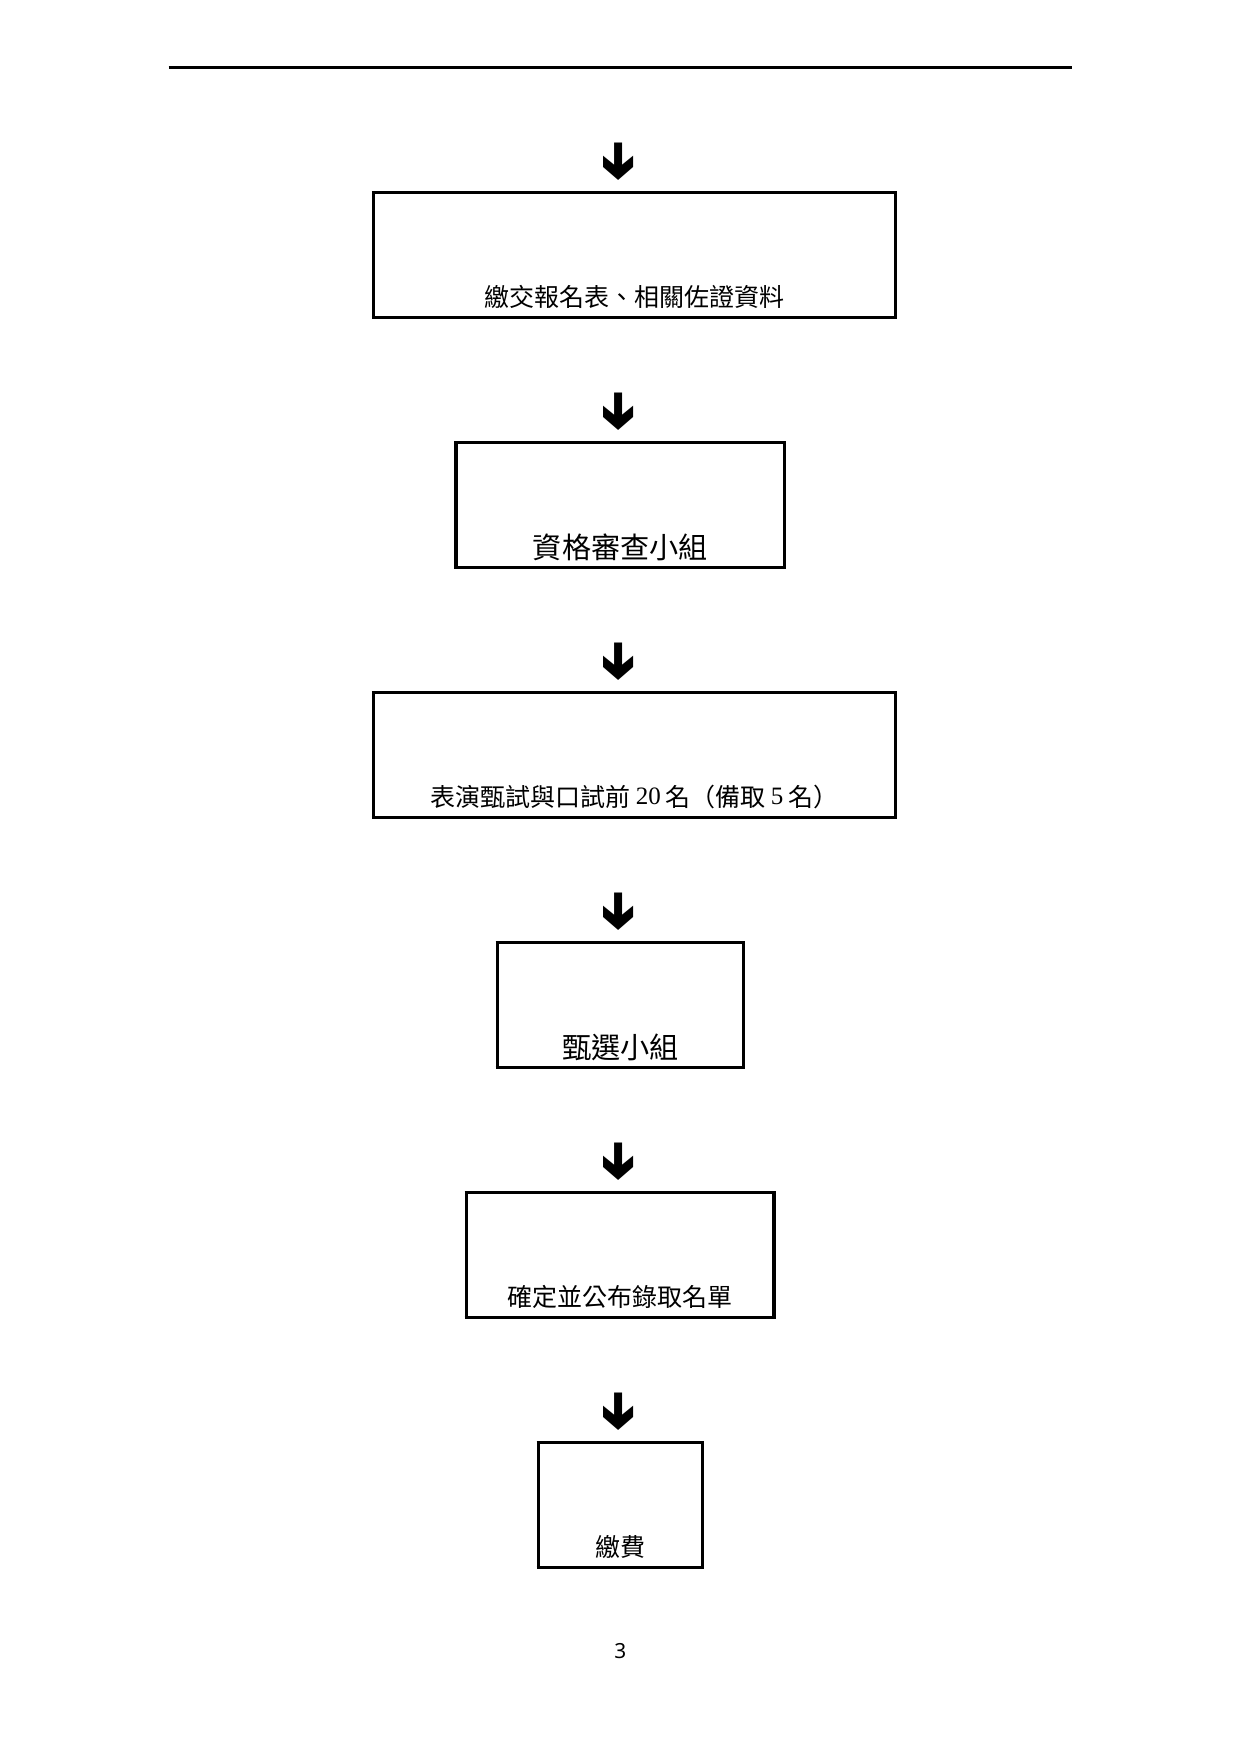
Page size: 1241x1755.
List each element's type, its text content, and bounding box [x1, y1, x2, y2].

table_cell [1031, 441, 1072, 566]
table_cell [1031, 1066, 1072, 1191]
table_cell [825, 941, 895, 1066]
table_cell [169, 1191, 209, 1316]
table_cell [908, 441, 948, 566]
table_cell [332, 191, 372, 316]
table_cell [1031, 691, 1072, 816]
table_cell [169, 691, 209, 816]
table_cell [169, 441, 209, 566]
table_cell [291, 691, 332, 816]
table_cell [332, 1066, 373, 1191]
table_cell [332, 1191, 373, 1316]
table_cell [1031, 941, 1072, 1066]
table_cell [373, 1066, 381, 1191]
table_cell [895, 1441, 907, 1566]
table_cell [949, 1191, 989, 1316]
table_cell [990, 941, 1031, 1066]
table_cell [908, 1066, 948, 1191]
table_cell [990, 691, 1031, 816]
table_cell [169, 941, 209, 1066]
table_cell [784, 1441, 825, 1566]
table_cell [1031, 1191, 1072, 1316]
table_cell 繳交報名表、相關佐證資料 [375, 194, 894, 316]
table_cell [949, 1066, 989, 1191]
table_cell [250, 691, 291, 816]
table_cell [990, 1191, 1031, 1316]
table_cell  [169, 816, 1072, 941]
table_cell [210, 191, 250, 316]
table_cell  [497, 1069, 743, 1191]
table_cell [169, 1441, 209, 1566]
table_cell  [169, 566, 1072, 691]
table_cell  [169, 69, 1072, 191]
table_cell 繳費 [540, 1444, 701, 1566]
table_cell [908, 191, 948, 316]
table_cell [373, 441, 381, 566]
table_cell 甄選小組 [499, 944, 742, 1066]
table_cell [949, 441, 989, 566]
table_cell [381, 1066, 456, 1191]
table_cell [169, 191, 209, 316]
table_cell [497, 1441, 537, 1566]
table_cell [895, 441, 907, 566]
table_cell [897, 691, 907, 816]
table_cell [210, 1066, 250, 1191]
table_cell [990, 441, 1031, 566]
table_cell [381, 1191, 465, 1316]
table_cell [250, 1191, 291, 1316]
table_cell [949, 1441, 989, 1566]
table_cell [250, 441, 291, 566]
table_cell [210, 1191, 250, 1316]
table_cell [291, 1441, 332, 1566]
table_cell [250, 941, 291, 1066]
table_cell [1031, 1441, 1072, 1566]
table_cell [825, 1191, 895, 1316]
table_cell [381, 941, 456, 1066]
table_cell [897, 191, 907, 316]
table_cell [250, 1441, 291, 1566]
table_cell [990, 1066, 1031, 1191]
table_cell [745, 941, 784, 1066]
table_cell [825, 441, 895, 566]
table_cell [743, 1066, 784, 1191]
table_cell [990, 191, 1031, 316]
table_cell [332, 691, 372, 816]
table_cell [949, 691, 989, 816]
table_cell [456, 1441, 497, 1566]
table_cell [895, 1191, 907, 1316]
table_cell [373, 1191, 381, 1316]
table_cell [456, 1066, 497, 1191]
table_cell [373, 1441, 381, 1566]
table_cell [908, 1441, 948, 1566]
table_cell [210, 441, 250, 566]
table_cell [908, 691, 948, 816]
table_cell [895, 1066, 907, 1191]
table_cell [210, 941, 250, 1066]
table_cell [949, 941, 989, 1066]
table_cell [908, 941, 948, 1066]
table_cell [210, 691, 250, 816]
table_cell [210, 1441, 250, 1566]
table_cell 資格審查小組 [458, 444, 783, 566]
table_cell 表演甄試與口試前20名（備取5名） [375, 694, 894, 816]
table_cell [1031, 191, 1072, 316]
table_cell [291, 1066, 332, 1191]
table_cell [776, 1191, 825, 1316]
table_cell [949, 191, 989, 316]
table_cell 確定並公布錄取名單 [468, 1194, 772, 1316]
table_cell [786, 441, 825, 566]
table_cell [291, 441, 332, 566]
table_cell [784, 1066, 825, 1191]
table_cell [332, 1441, 373, 1566]
table_cell [825, 1441, 895, 1566]
table_cell [332, 941, 373, 1066]
table_cell [381, 441, 454, 566]
table_cell [250, 1066, 291, 1191]
table_cell  [169, 1316, 1072, 1441]
table_cell  [169, 316, 1072, 441]
table_cell [456, 941, 496, 1066]
table_cell [291, 941, 332, 1066]
table_cell [291, 1191, 332, 1316]
table_cell [908, 1191, 948, 1316]
table_cell [825, 1066, 895, 1191]
table_cell [895, 941, 907, 1066]
table_cell [373, 941, 381, 1066]
table_cell [743, 1441, 784, 1566]
table_cell [704, 1441, 743, 1566]
table_cell [169, 1066, 209, 1191]
table_cell [332, 441, 373, 566]
table_cell [784, 941, 825, 1066]
table_cell [250, 191, 291, 316]
table_cell [381, 1441, 456, 1566]
table_cell [291, 191, 332, 316]
table_cell [990, 1441, 1031, 1566]
